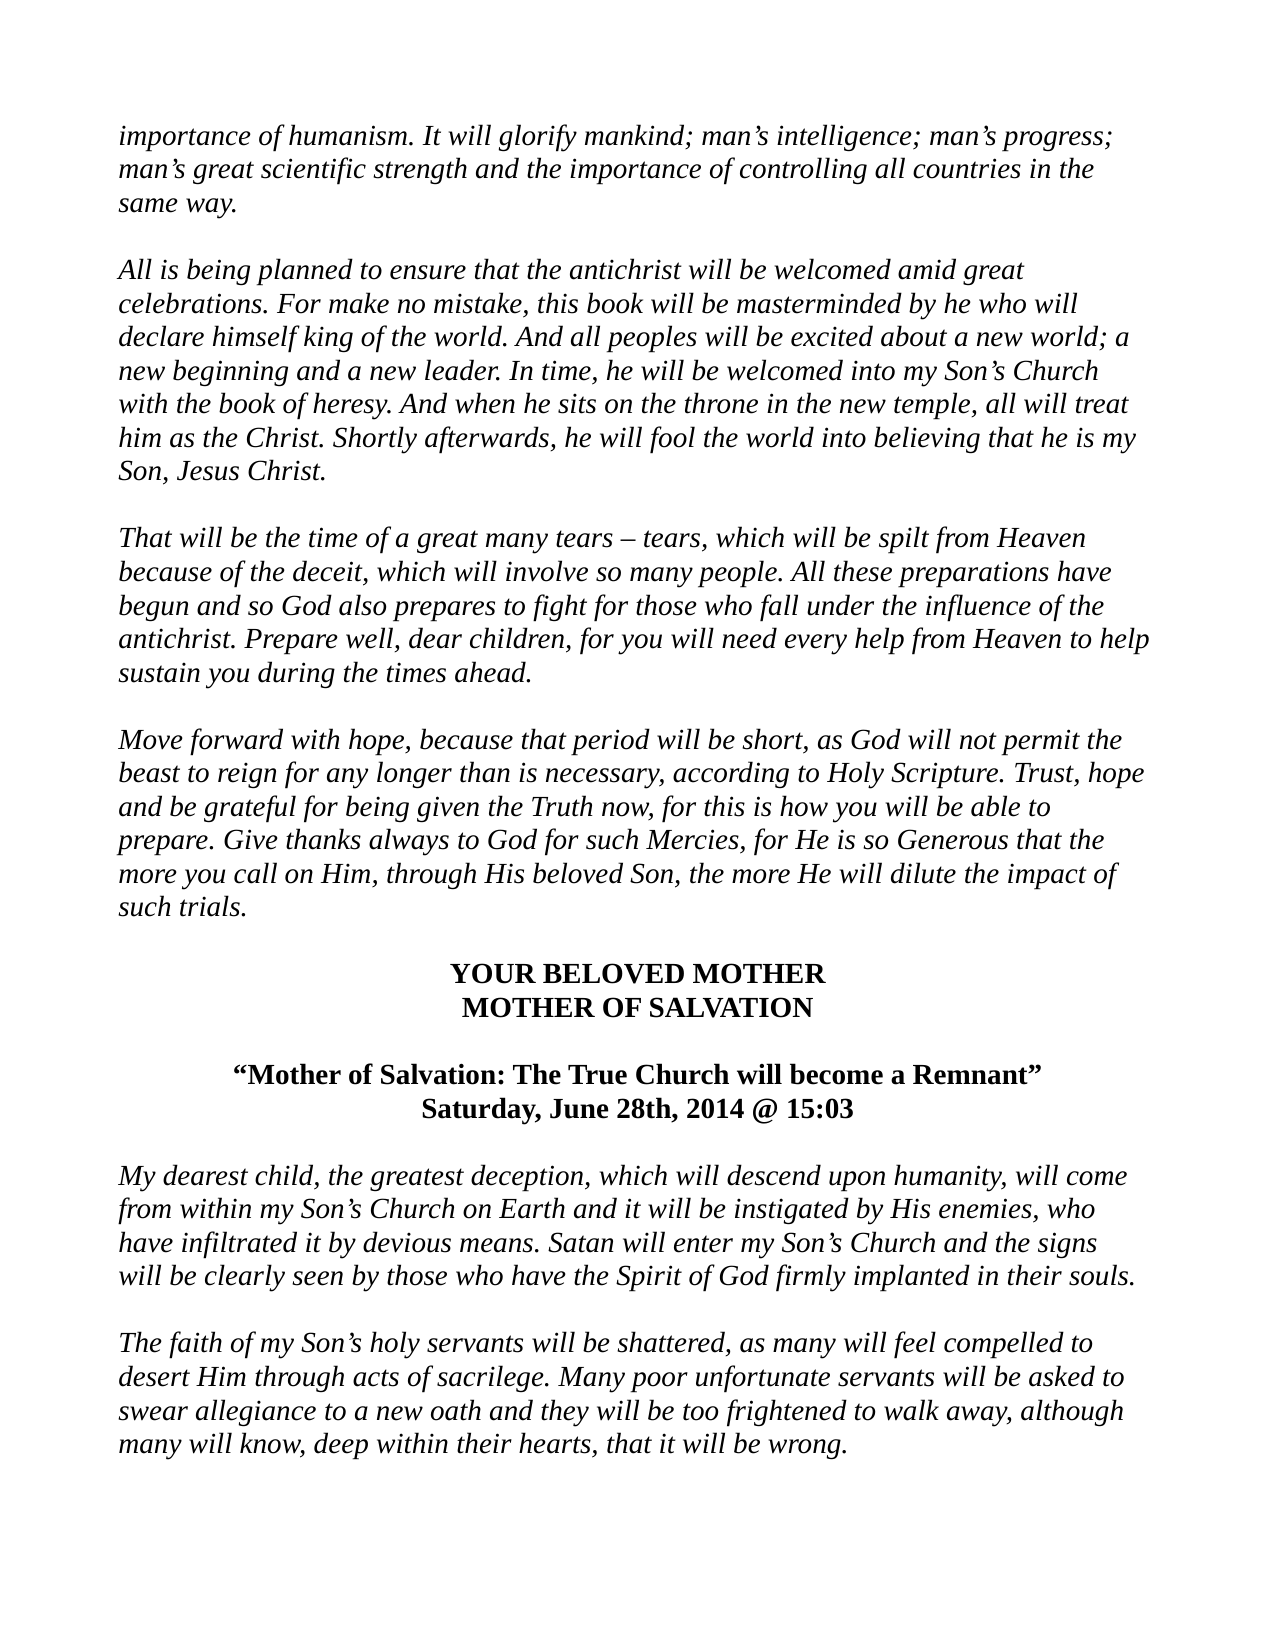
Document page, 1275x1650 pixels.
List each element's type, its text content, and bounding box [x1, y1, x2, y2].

text MOTHER OF SALVATION [118, 990, 1157, 1024]
text Saturday, June 28th, 2014 @ 15:03 [118, 1091, 1157, 1124]
text many will know, deep within their hearts, that it will be wrong. [118, 1426, 1157, 1460]
text My dearest child, the greatest deception, which will descend upon humanity, will come from within my Son’s Church on Earth and it will be instigated by His enemies, who have infiltrated it by devious means. Satan will enter my Son’s Church and the signs [118, 1158, 1157, 1258]
text That will be the time of a great many tears – tears, which will be spilt from Heaven because of the deceit, which will involve so many people. All these preparations have begun and so God also prepares to fight for those who fall under the influence of the [118, 521, 1157, 621]
text importance of humanism. It will glorify mankind; man’s intelligence; man’s progress; man’s great scientific strength and the importance of controlling all countries in the same way. [118, 118, 1157, 219]
text The faith of my Son’s holy servants will be shattered, as many will feel compelled to desert Him through acts of sacrilege. Many poor unfortunate servants will be asked to swear allegiance to a new oath and they will be too frightened to walk away, although [118, 1326, 1157, 1426]
text Move forward with hope, because that period will be short, as God will not permit the beast to reign for any longer than is necessary, according to Holy Scripture. Trust, hope and be grateful for being given the Truth now, for this is how you will be able to prepare. Give thanks always to God for such Mercies, for He is so Generous that the more you call on Him, through His beloved Son, the more He will dilute the impact of such trials. [118, 722, 1157, 923]
text will be clearly seen by those who have the Spirit of God firmly implanted in their souls. [118, 1258, 1157, 1292]
text “Mother of Salvation: The True Church will become a Remnant” [118, 1057, 1157, 1091]
text YOUR BELOVED MOTHER [118, 957, 1157, 990]
text antichrist. Prepare well, dear children, for you will need every help from Heaven to help sustain you during the times ahead. [118, 621, 1157, 688]
text All is being planned to ensure that the antichrist will be welcomed amid great celebrations. For make no mistake, this book will be masterminded by he who will declare himself king of the world. And all peoples will be excited about a new world; a new beginning and a new leader. In time, he will be welcomed into my Son’s Church with the book of heresy. And when he sits on the throne in the new temple, all will treat him as the Christ. Shortly afterwards, he will fool the world into believing that he is my Son, Jesus Christ. [118, 252, 1157, 487]
